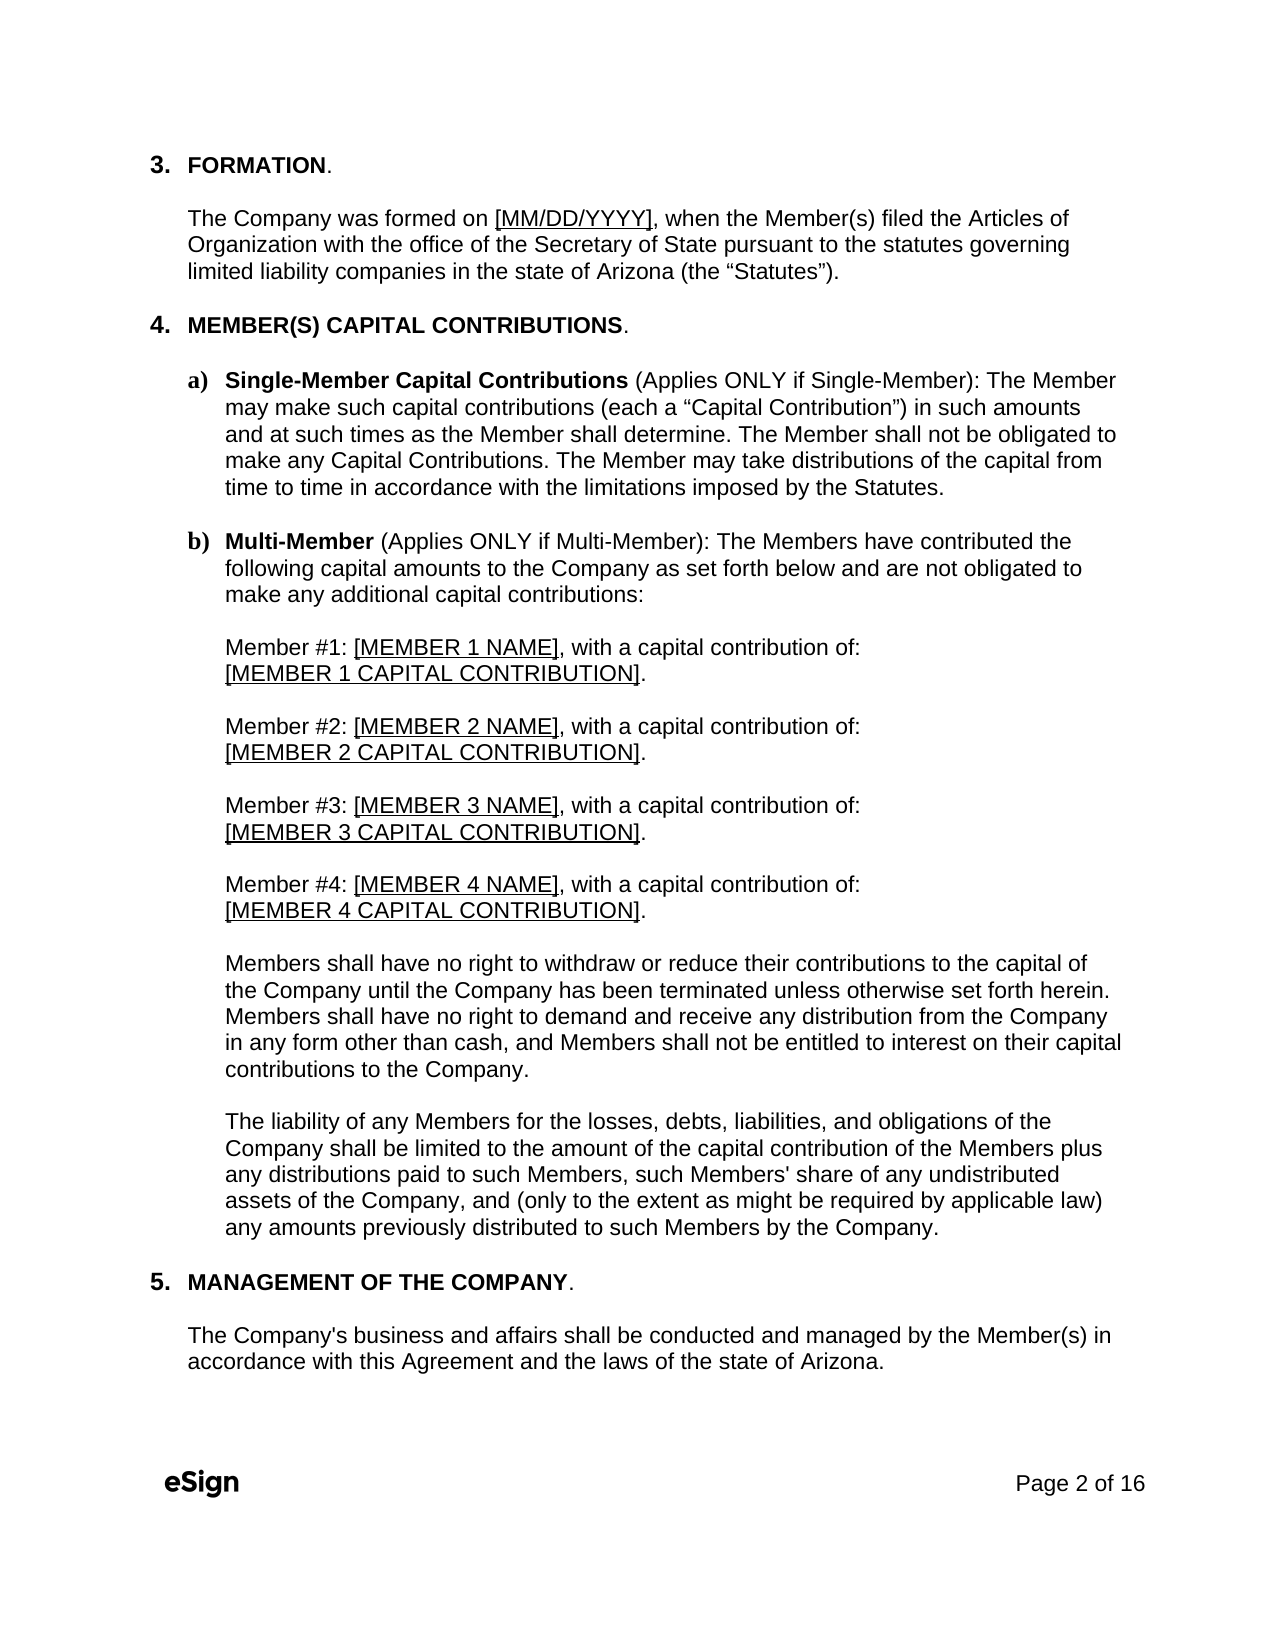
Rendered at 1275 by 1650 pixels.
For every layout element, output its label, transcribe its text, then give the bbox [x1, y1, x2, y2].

text Member #3: [MEMBER 3 NAME], with a capital contribution of: [225, 792, 1125, 818]
text Member #1: [MEMBER 1 NAME], with a capital contribution of: [225, 634, 1125, 660]
list Multi-Member (Applies ONLY if Multi-Member): The Members have contributed the following capital amounts to the Company as set forth below and are not obligated to make any additional capital contributions: [187, 526, 1125, 608]
list MANAGEMENT OF THE COMPANY. [150, 1266, 1125, 1295]
list Single-Member Capital Contributions (Applies ONLY if Single-Member): The Member may make such capital contributions (each a “Capital Contribution”) in such amounts and at such times as the Member shall determine. The Member shall not be obligated to make any Capital Contributions. The Member may take distributions of the capital from time to time in accordance with the limitations imposed by the Statutes. [187, 366, 1125, 500]
text Member #4: [MEMBER 4 NAME], with a capital contribution of: [225, 871, 1125, 897]
list FORMATION. [150, 150, 1125, 179]
list MEMBER(S) CAPITAL CONTRIBUTIONS. [150, 311, 1125, 339]
list The Company's business and affairs shall be conducted and managed by the Member(s) in accordance with this Agreement and the laws of the state of Arizona. [187, 1322, 1125, 1374]
text Members shall have no right to withdraw or reduce their contributions to the capital of the Company until the Company has been terminated unless otherwise set forth herein. Members shall have no right to demand and receive any distribution from the Company in any form other than cash, and Members shall not be entitled to interest on their capital contributions to the Company. [225, 950, 1125, 1082]
text Member #2: [MEMBER 2 NAME], with a capital contribution of: [225, 713, 1125, 739]
text [MEMBER 3 CAPITAL CONTRIBUTION]. [225, 818, 1125, 845]
text [MEMBER 1 CAPITAL CONTRIBUTION]. [225, 660, 1125, 687]
list The Company was formed on [MM/DD/YYYY], when the Member(s) filed the Articles of Organization with the office of the Secretary of State pursuant to the statutes governing limited liability companies in the state of Arizona (the “Statutes”). [187, 205, 1125, 284]
text [MEMBER 2 CAPITAL CONTRIBUTION]. [225, 739, 1125, 766]
text [MEMBER 4 CAPITAL CONTRIBUTION]. [225, 897, 1125, 924]
text The liability of any Members for the losses, debts, liabilities, and obligations of the Company shall be limited to the amount of the capital contribution of the Members plus any distributions paid to such Members, such Members' share of any undistributed assets of the Company, and (only to the extent as might be required by applicable law) any amounts previously distributed to such Members by the Company. [225, 1108, 1125, 1240]
